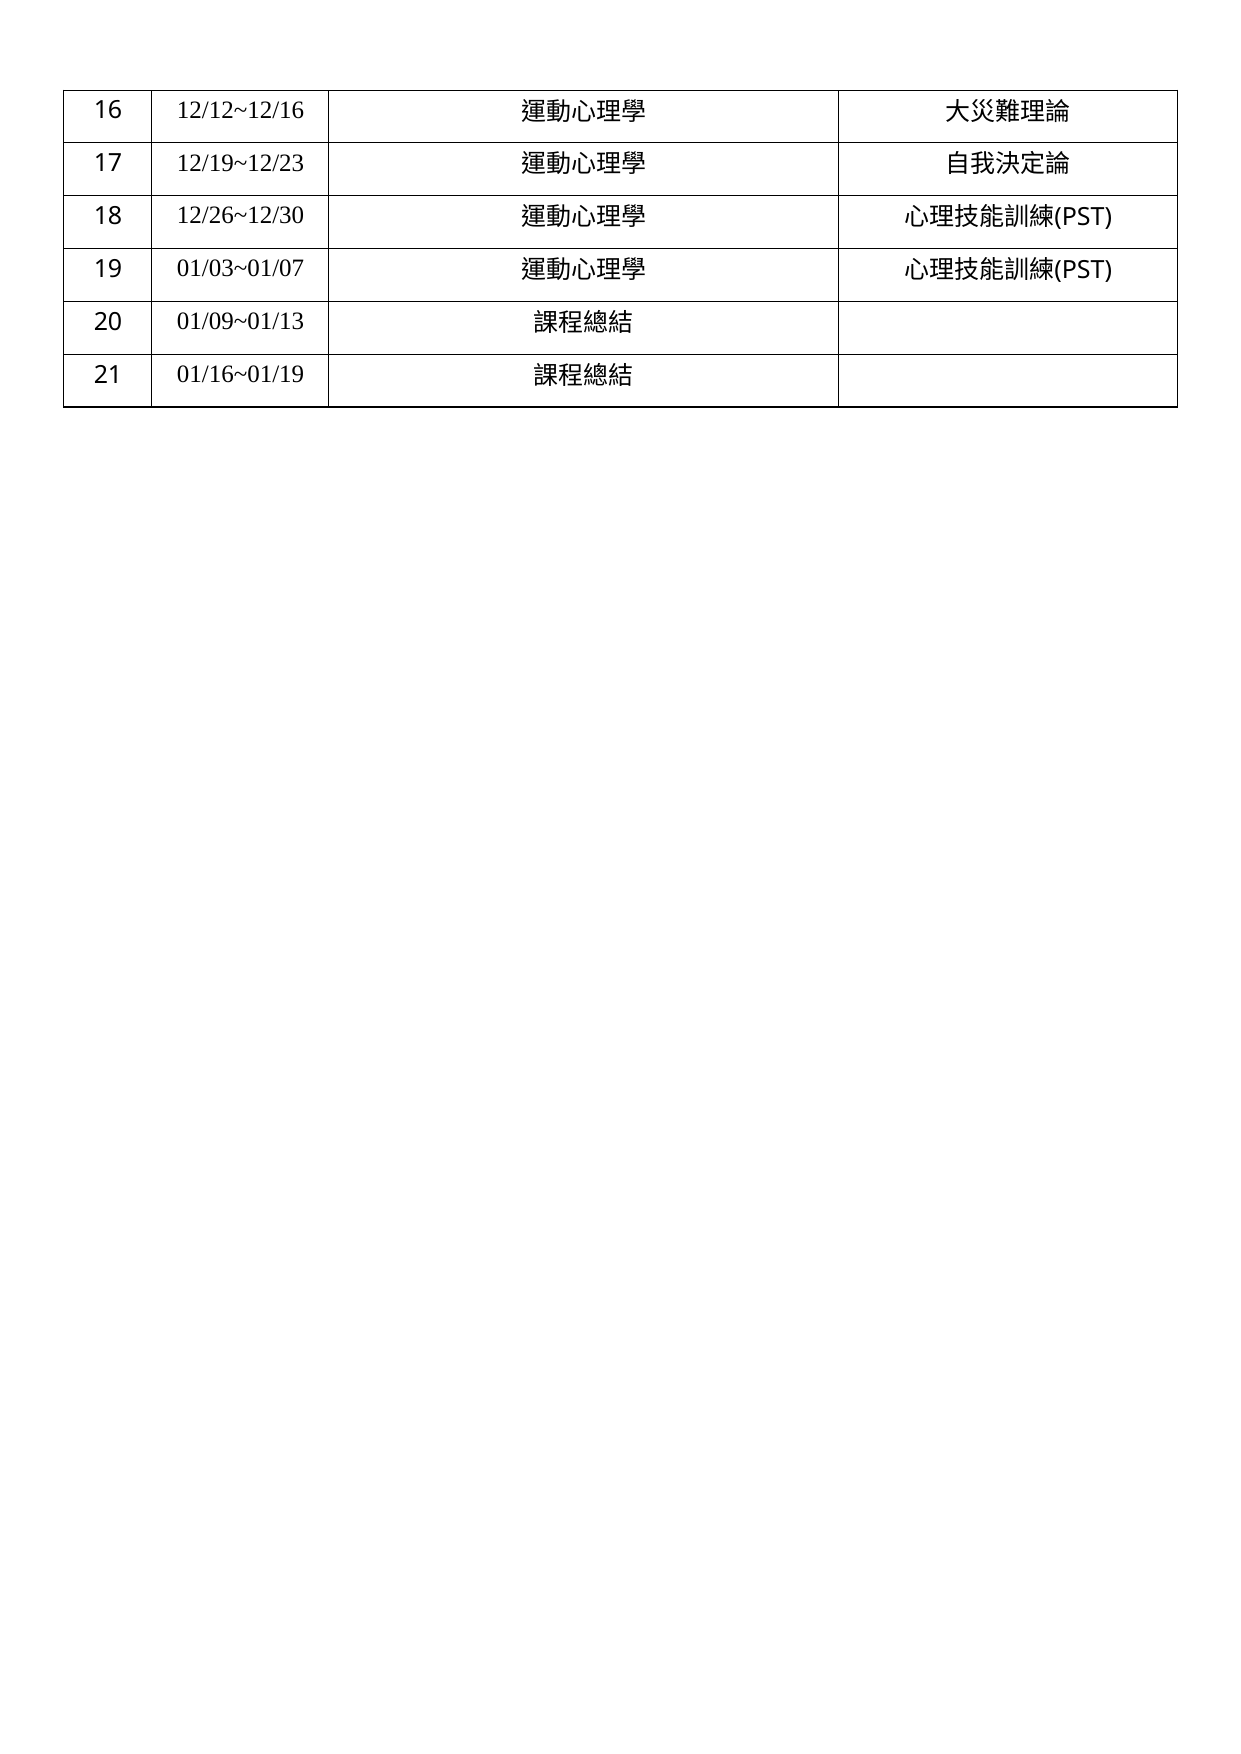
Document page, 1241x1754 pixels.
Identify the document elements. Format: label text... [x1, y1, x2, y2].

table_cell 01/03~01/07 [152, 249, 328, 301]
table_cell 課程總結 [329, 302, 838, 353]
table_cell 21 [64, 355, 151, 406]
table_cell 20 [64, 302, 151, 353]
table_cell 大災難理論 [839, 91, 1177, 142]
table_cell 心理技能訓練(PST) [839, 249, 1177, 301]
table_cell 運動心理學 [329, 196, 838, 248]
table_cell 12/26~12/30 [152, 196, 328, 248]
table_cell 12/19~12/23 [152, 143, 328, 195]
table_cell 18 [64, 196, 151, 248]
table_cell [839, 355, 1177, 406]
table_cell 17 [64, 143, 151, 195]
table_cell 運動心理學 [329, 91, 838, 142]
table_cell 01/09~01/13 [152, 302, 328, 353]
table_cell 課程總結 [329, 355, 838, 406]
table_cell 運動心理學 [329, 249, 838, 301]
table_cell 12/12~12/16 [152, 91, 328, 142]
table_cell 運動心理學 [329, 143, 838, 195]
table_cell 自我決定論 [839, 143, 1177, 195]
table_cell 16 [64, 91, 151, 142]
table_cell 心理技能訓練(PST) [839, 196, 1177, 248]
table_cell 19 [64, 249, 151, 301]
table_cell [839, 302, 1177, 353]
table_cell 01/16~01/19 [152, 355, 328, 406]
